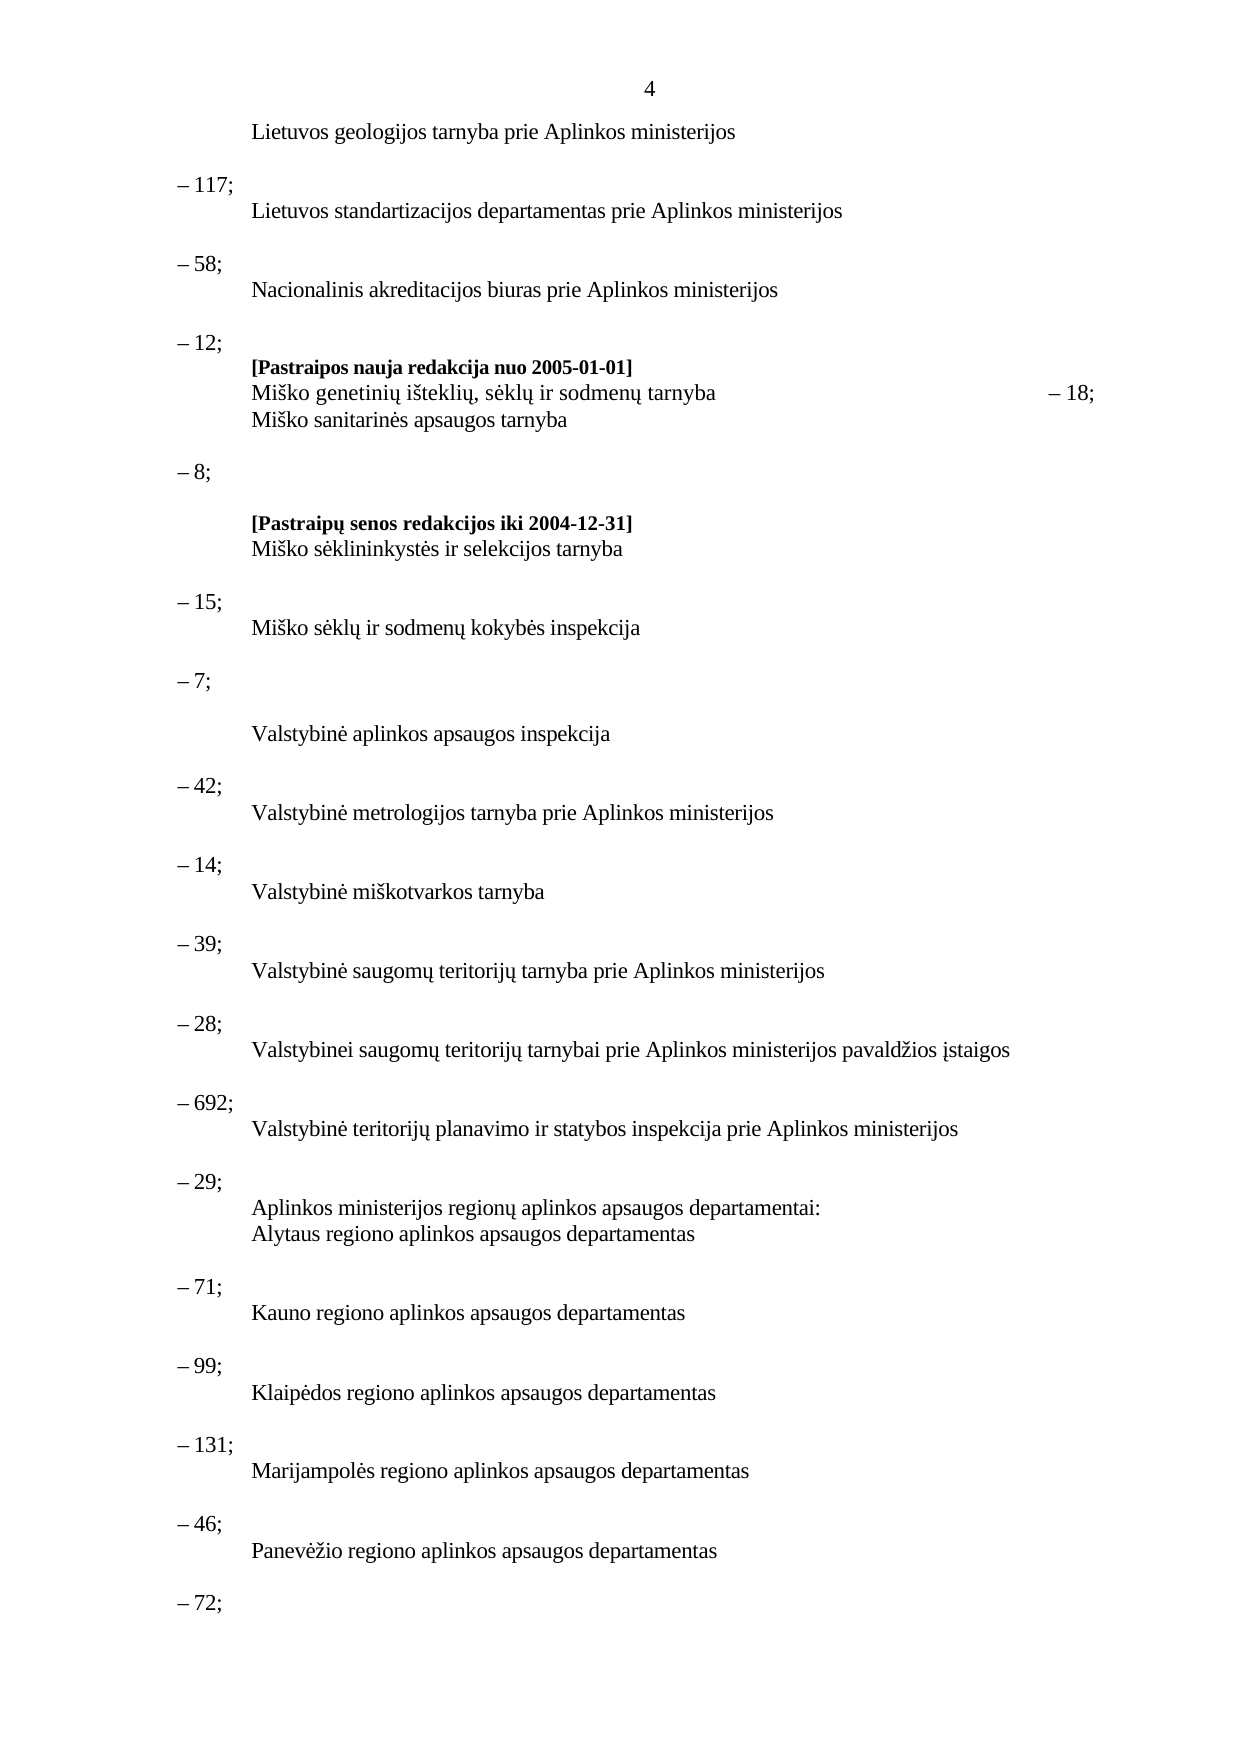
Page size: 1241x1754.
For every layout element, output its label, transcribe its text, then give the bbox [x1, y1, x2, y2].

text Lietuvos standartizacijos departamentas prie Aplinkos ministerijos – 58; [177, 197, 1033, 276]
text [Pastraipų senos redakcijos iki 2004-12-31] [177, 511, 1122, 535]
text Valstybinė metrologijos tarnyba prie Aplinkos ministerijos – 14; [177, 799, 1033, 878]
text Valstybinė miškotvarkos tarnyba – 39; [177, 878, 1033, 957]
text Valstybinei saugomų teritorijų tarnybai prie Aplinkos ministerijos pavaldžios įstaigos – 692; [177, 1036, 1033, 1115]
text Lietuvos geologijos tarnyba prie Aplinkos ministerijos – 117; [177, 118, 1033, 197]
subtitle Miško sanitarinės apsaugos tarnyba – 8; [177, 406, 1033, 485]
text Miško genetinių išteklių, sėklų ir sodmenų tarnyba – 18; [251, 379, 1122, 406]
text Marijampolės regiono aplinkos apsaugos departamentas – 46; [177, 1458, 1033, 1537]
text Kauno regiono aplinkos apsaugos departamentas – 99; [177, 1299, 1033, 1378]
text Aplinkos ministerijos regionų aplinkos apsaugos departamentai: [177, 1194, 1033, 1220]
subtitle Valstybinė aplinkos apsaugos inspekcija – 42; [177, 720, 1033, 799]
text Klaipėdos regiono aplinkos apsaugos departamentas – 131; [177, 1378, 1033, 1458]
subtitle Miško sėklininkystės ir selekcijos tarnyba – 15; [177, 535, 1033, 614]
subtitle Miško sėklų ir sodmenų kokybės inspekcija – 7; [177, 614, 1033, 693]
text Panevėžio regiono aplinkos apsaugos departamentas – 72; [177, 1537, 1033, 1616]
text Nacionalinis akreditacijos biuras prie Aplinkos ministerijos – 12; [177, 276, 1033, 355]
subtitle [Pastraipos nauja redakcija nuo 2005-01-01] [177, 355, 1033, 379]
text Valstybinė saugomų teritorijų tarnyba prie Aplinkos ministerijos – 28; [177, 957, 1033, 1036]
text Valstybinė teritorijų planavimo ir statybos inspekcija prie Aplinkos ministerijos – 29; [177, 1115, 1033, 1194]
text Alytaus regiono aplinkos apsaugos departamentas – 71; [177, 1220, 1033, 1299]
